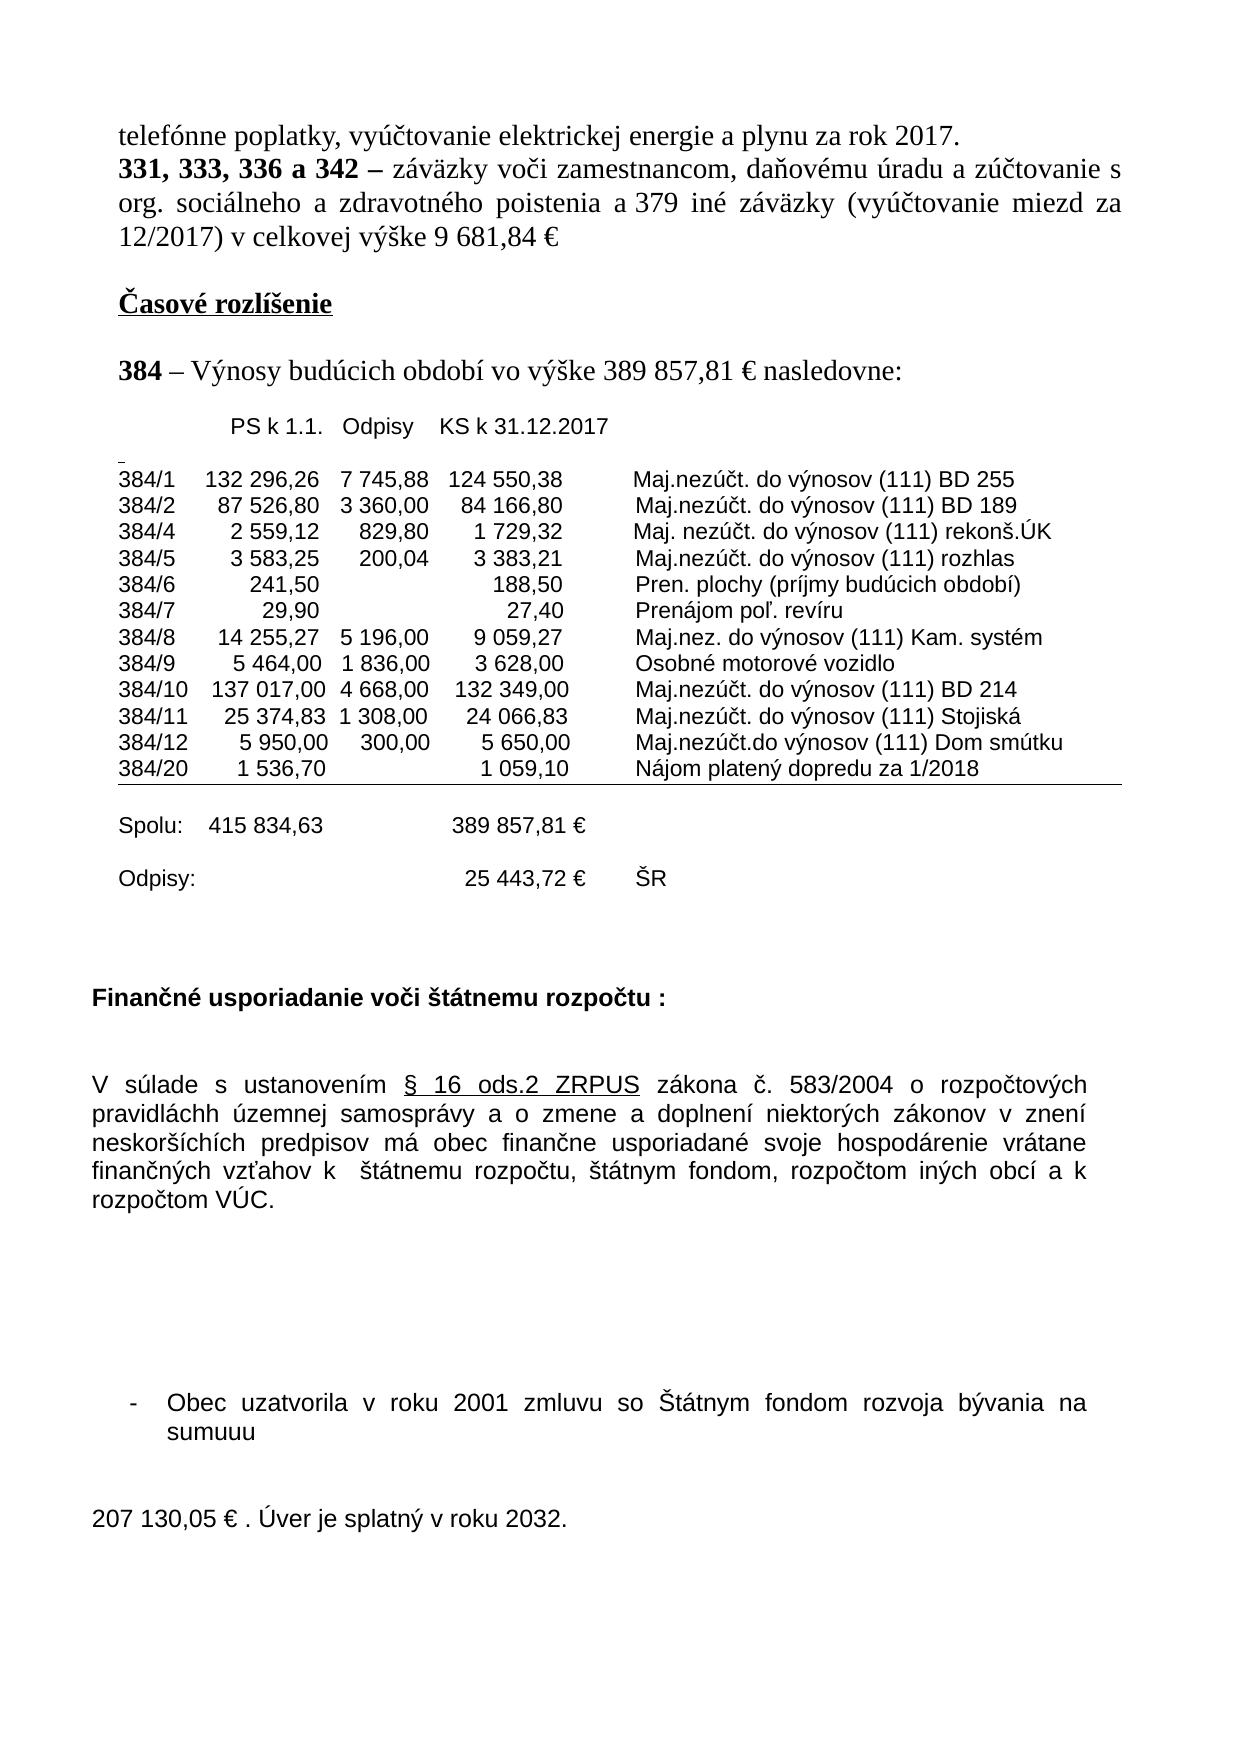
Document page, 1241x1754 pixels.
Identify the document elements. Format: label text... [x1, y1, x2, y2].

text 384/4 2 559,12 829,80 1 729,32 Maj. nezúčt. do výnosov (111) rekonš.ÚK [118, 518, 1122, 544]
text 384 – Výnosy budúcich období vo výške 389 857,81 € nasledovne: [118, 353, 1122, 386]
text telefónne poplatky, vyúčtovanie elektrickej energie a plynu za rok 2017. [118, 118, 1122, 152]
text 384/5 3 583,25 200,04 3 383,21 Maj.nezúčt. do výnosov (111) rozhlas [118, 544, 1122, 571]
text 384/10 137 017,00 4 668,00 132 349,00 Maj.nezúčt. do výnosov (111) BD 214 [118, 676, 1122, 703]
text 384/2 87 526,80 3 360,00 84 166,80 Maj.nezúčt. do výnosov (111) BD 189 [118, 492, 1122, 518]
text 384/8 14 255,27 5 196,00 9 059,27 Maj.nez. do výnosov (111) Kam. systém [118, 624, 1122, 650]
text 384/11 25 374,83 1 308,00 24 066,83 Maj.nezúčt. do výnosov (111) Stojiská [118, 703, 1122, 729]
text Spolu: 415 834,63 389 857,81 € [118, 812, 1122, 838]
text 384/20 1 536,70 1 059,10 Nájom platený dopredu za 1/2018 [118, 755, 1122, 784]
text 384/7 29,90 27,40 Prenájom poľ. revíru [118, 597, 1122, 624]
text 384/12 5 950,00 300,00 5 650,00 Maj.nezúčt.do výnosov (111) Dom smútku [118, 729, 1122, 755]
text 384/6 241,50 188,50 Pren. plochy (príjmy budúcich období) [118, 571, 1122, 597]
text PS k 1.1. Odpisy KS k 31.12.2017 [118, 413, 1122, 439]
table_header Finančné usporiadanie voči štátnemu rozpočtu : V súlade s ustanovením § 16 ods.2 ZRPUS zákona č. 583/2004 o rozpočtových pravidláchh územnej samosprávy a o zmene a doplnení niektorých zákonov v znení neskoršíchích predpisov má obec finančne usporiadané svoje hospodárenie vrátane finančných vzťahov k štátnemu rozpočtu, štátnym fondom, rozpočtom iných obcí a k rozpočtom VÚC. Obec uzatvorila v roku 2001 zmluvu so Štátnym fondom rozvoja bývania na sumuuu 207 130,05 € . Úver je splatný v roku 2032. Obec uzatvorila v roku 2013 zmluvu so Štátnym fondom rozvoja bývania na sumu 291 514,76 €. Úver je splatný v roku 2043. Obec uzatvorila v roku 2016 zmluvu so Štátnym fondom rozvoja bývania na sumu 226 590,00 € splatný v roku 2046. Obec uzatvorila v roku 2015 zmluvu o poskytnutí dlhodobého úveru vo výške 45 000,00,00 € z VÚB. Úver je splatný v roku 2025. Prehľad zostatkov úveru k 31.12.2017 : Účet 479 – Ostatné dlhodobé záväzky: a) výška nesplateného úveru zo ŠFRB I. 137 779,78 € b) výška nesplateného úveru zo ŠFRB II. 254 779,21 € c) výška nesplateného úveru zo ŠFRB III. 214 623,40 € d) finančná zábezpeka na byty – Hrabičov 214 2 937,00 € e) finančná zábezpeka na byty – Hrabičov 255 311,70 € f) finančná zábezpeka na byty – Hrabičov 189 4 794,00 € Spolu: 615 225, 09 € 472 – Záväzky zo sociálneho fondu Tvorba SF za 12/2017 57,00 € Zostatok na účte SF 26,60 € Spolu: 83,26 € [90, 952, 1055, 1563]
text 384/9 5 464,00 1 836,00 3 628,00 Osobné motorové vozidlo [118, 650, 1122, 676]
text Časové rozlíšenie [118, 286, 1122, 319]
text Odpisy: 25 443,72 € ŠR [118, 864, 1122, 891]
text 384/1 132 296,26 7 745,88 124 550,38 Maj.nezúčt. do výnosov (111) BD 255 [118, 466, 1122, 492]
table_header [89, 917, 1055, 1565]
text 331, 333, 336 a 342 – záväzky voči zamestnancom, daňovému úradu a zúčtovanie s org. sociálneho a zdravotného poistenia a 379 iné záväzky (vyúčtovanie miezd za 12/2017) v celkovej výške 9 681,84 € [118, 152, 1122, 252]
table_header [1055, 917, 1093, 1565]
